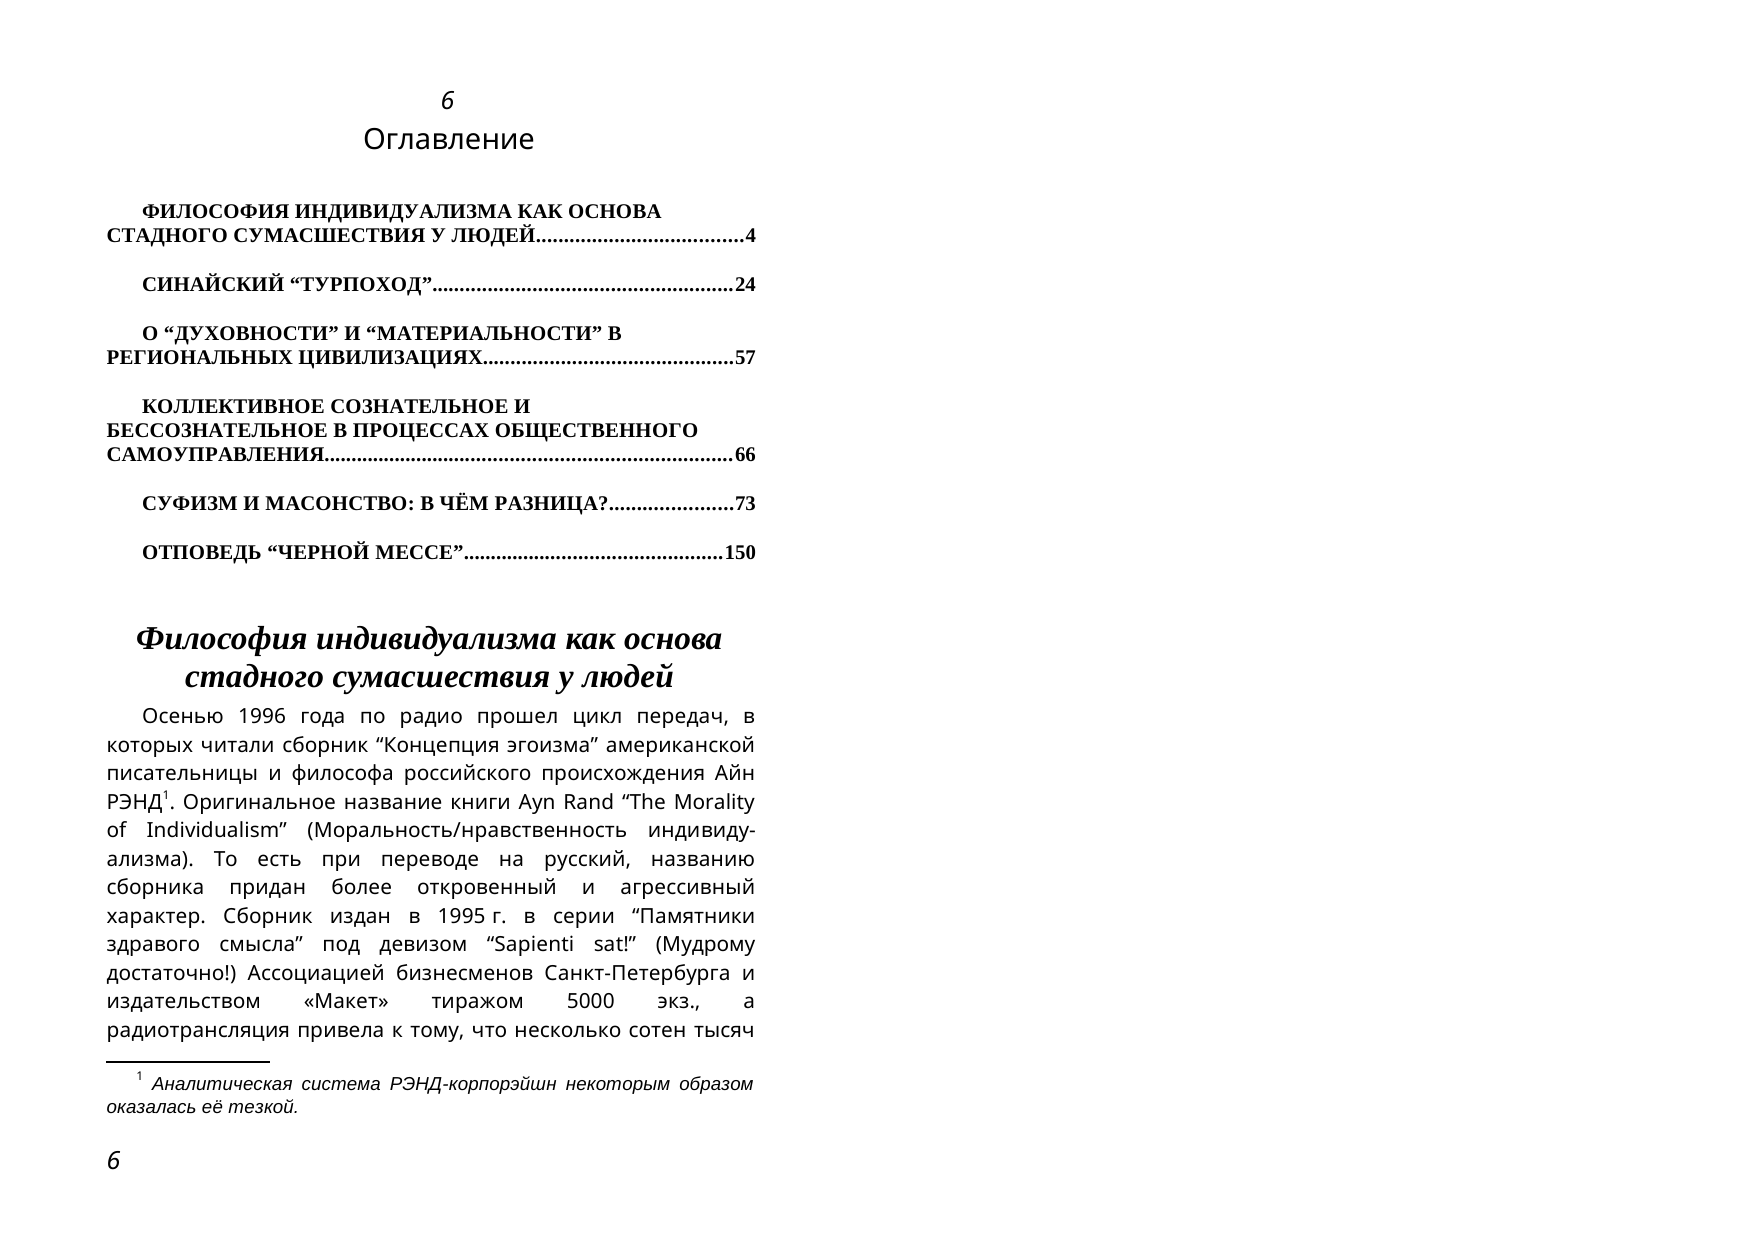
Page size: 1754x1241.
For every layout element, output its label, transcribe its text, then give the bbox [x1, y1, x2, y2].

text О “духовности” и “материальности” в региональных цивилизациях 57 [106, 321, 756, 369]
text Синайский “турпоход” 24 [106, 272, 756, 296]
text Оглавление [106, 118, 756, 158]
text Отповедь “Черной мессе” 150 [106, 540, 756, 564]
text Философия индивидуализма как основа стадного сумасшествия у людей 4 [106, 199, 756, 247]
text Коллективное сознательное и бессознательное в процессах общественного самоуправления 66 [106, 394, 756, 466]
text Аналитическая система РЭНД-корпорэйшн некоторым образом оказалась её тезкой. [106, 1068, 756, 1118]
text Суфизм и масонство: в чём разница? 73 [106, 491, 756, 515]
text Осенью 1996 года по радио прошел цикл передач, в которых читали сборник “Концепция эгоизма” американской писательницы и философа российского происхождения Айн РЭНД. Оригинальное название книги Ayn Rand “The Morality of Individualism” (Моральность/нравственность инди­виду­ализма). То есть при переводе на русский, названию сборника придан более откровенный и агрессивный характер. Сборник издан в 1995 г. в серии “Памятники здравого смысла” под девизом “Sapienti sat!” (Мудрому достаточно!) Ассоциацией бизнесменов Санкт-Петербурга и издательством «Макет» тиражом 5000 экз., а радиотрансляция привела к тому, что несколько сотен тысяч [106, 701, 756, 1043]
subtitle Философия индивидуализма как основа стадного сумасшествия у людей [106, 618, 756, 695]
